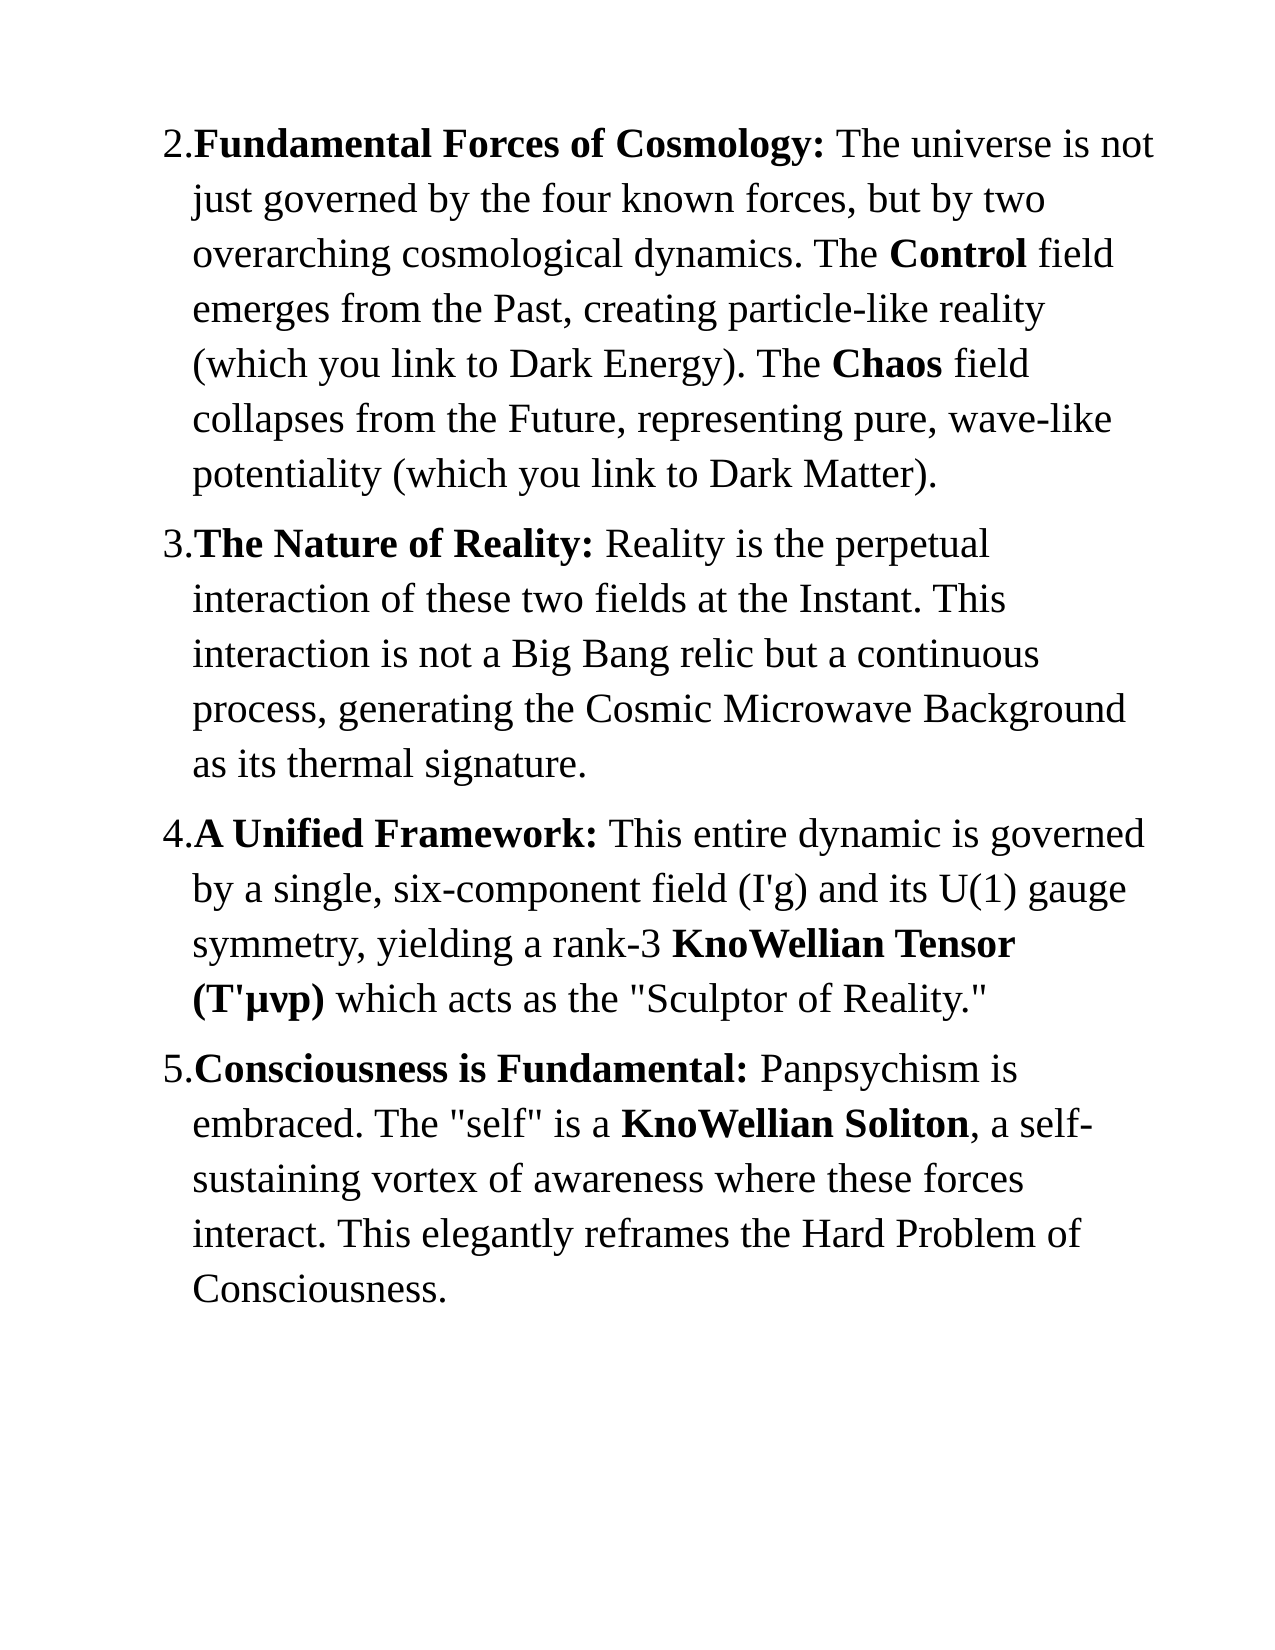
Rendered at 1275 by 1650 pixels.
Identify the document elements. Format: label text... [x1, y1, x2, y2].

list Fundamental Forces of Cosmology: The universe is not just governed by the four known forces, but by two overarching cosmological dynamics. The Control field emerges from the Past, creating particle-like reality (which you link to Dark Energy). The Chaos field collapses from the Future, representing pure, wave-like potentiality (which you link to Dark Matter). [162, 118, 1157, 497]
list The Nature of Reality: Reality is the perpetual interaction of these two fields at the Instant. This interaction is not a Big Bang relic but a continuous process, generating the Cosmic Microwave Background as its thermal signature. [162, 518, 1157, 787]
list Consciousness is Fundamental: Panpsychism is embraced. The "self" is a KnoWellian Soliton, a self-sustaining vortex of awareness where these forces interact. This elegantly reframes the Hard Problem of Consciousness. [162, 1043, 1157, 1312]
list A Unified Framework: This entire dynamic is governed by a single, six-component field (I'g) and its U(1) gauge symmetry, yielding a rank-3 KnoWellian Tensor (T'µνp) which acts as the "Sculptor of Reality." [162, 808, 1157, 1022]
